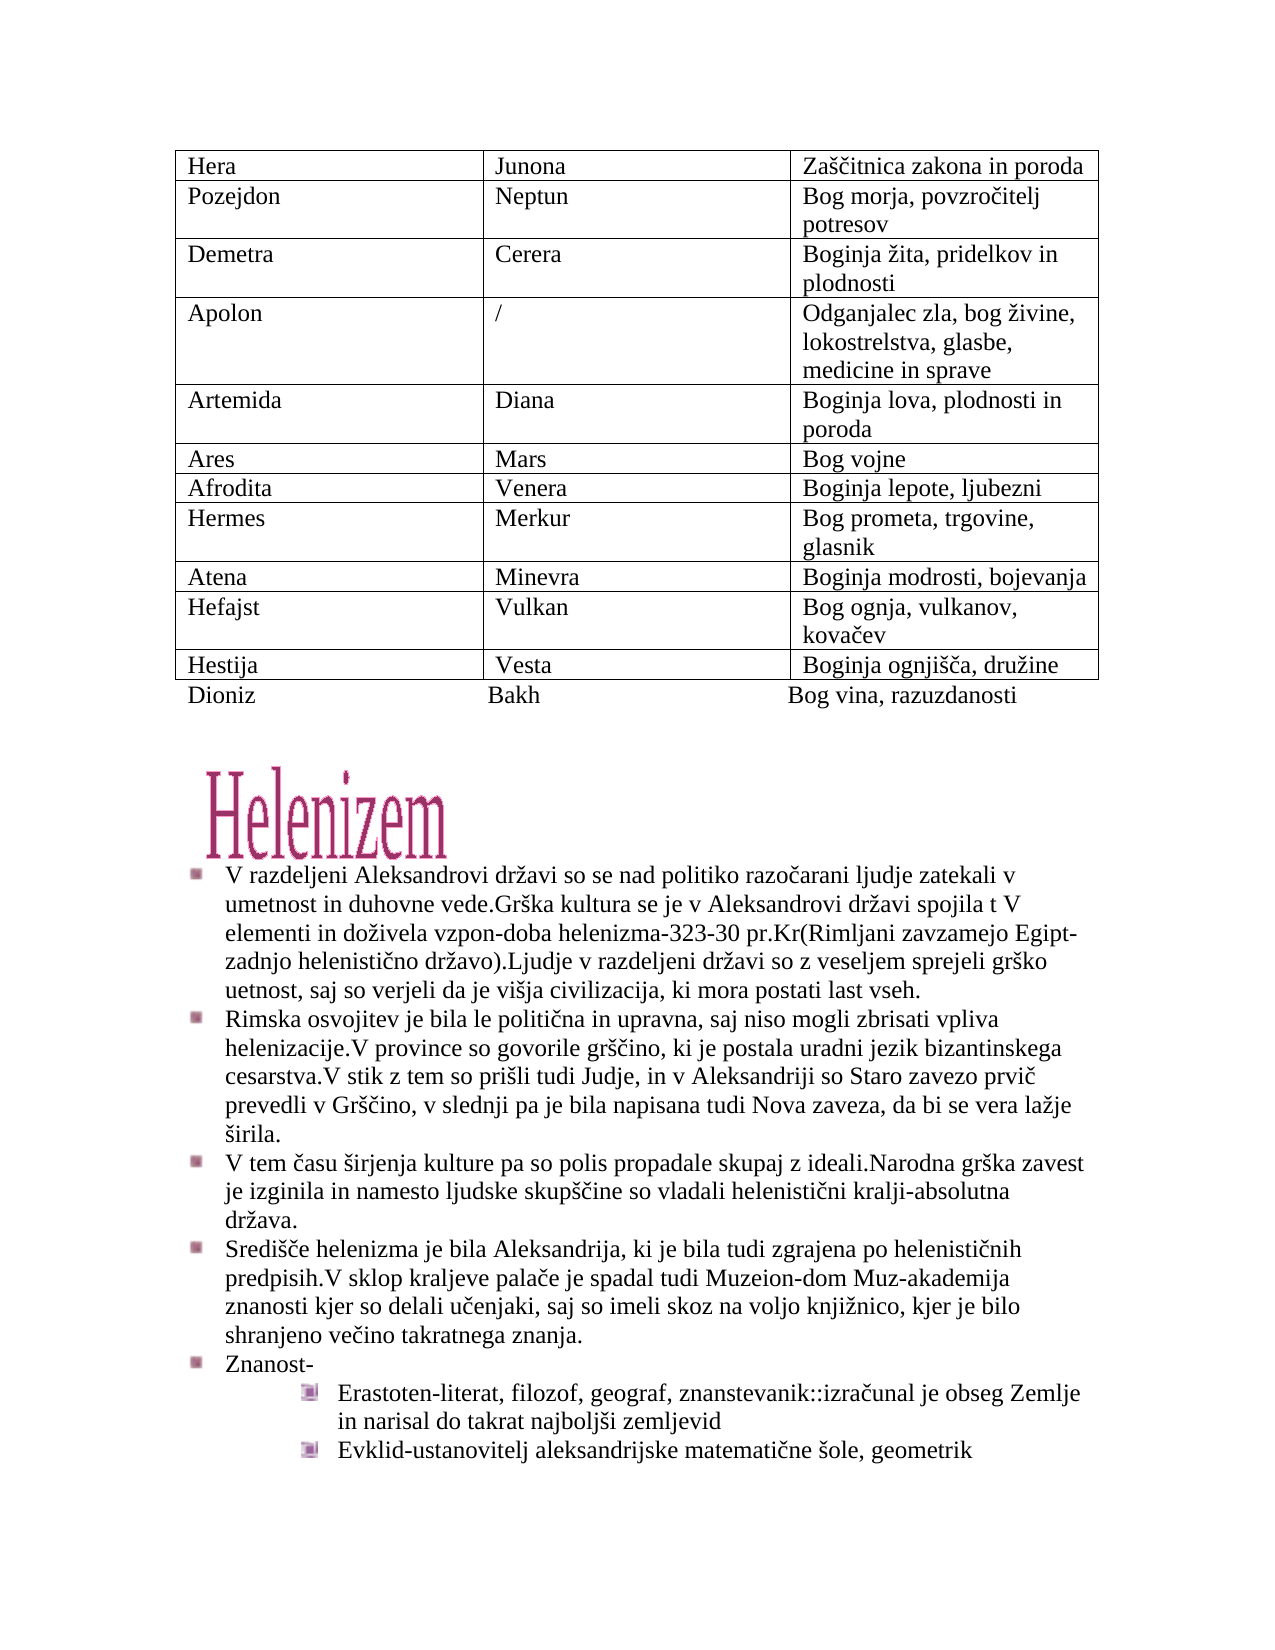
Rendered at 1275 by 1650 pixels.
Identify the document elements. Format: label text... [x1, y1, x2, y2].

table_cell Vesta [484, 650, 790, 679]
table_cell Hera [176, 151, 483, 180]
table_cell Bog morja, povzročitelj potresov [791, 181, 1098, 238]
table_cell Minevra [484, 562, 790, 591]
list Središče helenizma je bila Aleksandrija, ki je bila tudi zgrajena po helenističnih predpisih.V sklop kraljeve palače je spadal tudi Muzeion-dom Muz-akademija znanosti kjer so delali učenjaki, saj so imeli skoz na voljo knjižnico, kjer je bilo shranjeno večino takratnega znanja. [187, 1234, 1087, 1349]
table_cell Boginja ognjišča, družine [791, 650, 1098, 679]
table_cell Boginja lepote, ljubezni [791, 474, 1098, 502]
table_cell Diana [484, 385, 790, 443]
picture [188, 1009, 206, 1027]
table_cell Boginja žita, pridelkov in plodnosti [791, 239, 1098, 297]
table_cell Junona [484, 151, 790, 180]
table_cell Merkur [484, 503, 790, 561]
picture [188, 1354, 206, 1372]
table_cell Afrodita [176, 474, 483, 502]
table_cell Venera [484, 474, 790, 502]
table_cell Atena [176, 562, 483, 591]
table_cell / [484, 298, 790, 384]
list V tem času širjenja kulture pa so polis propadale skupaj z ideali.Narodna grška zavest je izginila in namesto ljudske skupščine so vladali helenistični kralji-absolutna država. [187, 1148, 1087, 1234]
list Evklid-ustanovitelj aleksandrijske matematične šole, geometrik [300, 1435, 1087, 1464]
text Dioniz Bakh Bog vina, razuzdanosti [187, 680, 1087, 709]
table_cell Boginja modrosti, bojevanja [791, 562, 1098, 591]
table_cell Boginja lova, plodnosti in poroda [791, 385, 1098, 443]
table_cell Demetra [176, 239, 483, 297]
table_cell Neptun [484, 181, 790, 238]
table_cell Hefajst [176, 592, 483, 649]
list Znanost- [187, 1349, 1087, 1378]
picture [188, 866, 206, 883]
table_cell Bog prometa, trgovine, glasnik [791, 503, 1098, 561]
table_cell Pozejdon [176, 181, 483, 238]
list V razdeljeni Aleksandrovi državi so se nad politiko razočarani ljudje zatekali v umetnost in duhovne vede.Grška kultura se je v Aleksandrovi državi spojila t V elementi in doživela vzpon-doba helenizma-323-30 pr.Kr(Rimljani zavzamejo Egipt-zadnjo helenistično državo).Ljudje v razdeljeni državi so z veseljem sprejeli grško uetnost, saj so verjeli da je višja civilizacija, ki mora postati last vseh. [187, 860, 1087, 1004]
list Erastoten-literat, filozof, geograf, znanstevanik::izračunal je obseg Zemlje in narisal do takrat najboljši zemljevid [300, 1378, 1087, 1435]
list Rimska osvojitev je bila le politična in upravna, saj niso mogli zbrisati vpliva helenizacije.V province so govorile grščino, ki je postala uradni jezik bizantinskega cesarstva.V stik z tem so prišli tudi Judje, in v Aleksandriji so Staro zavezo prvič prevedli v Grščino, v slednji pa je bila napisana tudi Nova zaveza, da bi se vera lažje širila. [187, 1004, 1087, 1148]
table_cell Zaščitnica zakona in poroda [791, 151, 1098, 180]
picture [188, 1153, 206, 1171]
table_cell Odganjalec zla, bog živine, lokostrelstva, glasbe, medicine in sprave [791, 298, 1098, 384]
picture [188, 1239, 206, 1257]
table_cell Hermes [176, 503, 483, 561]
table_cell Cerera [484, 239, 790, 297]
table_cell Mars [484, 444, 790, 472]
table_cell Bog vojne [791, 444, 1098, 472]
table_cell Vulkan [484, 592, 790, 649]
picture [301, 1383, 318, 1401]
table_cell Hestija [176, 650, 483, 679]
table_cell Apolon [176, 298, 483, 384]
picture [301, 1441, 318, 1458]
table_cell Artemida [176, 385, 483, 443]
table_cell Bog ognja, vulkanov, kovačev [791, 592, 1098, 649]
table_cell Ares [176, 444, 483, 472]
